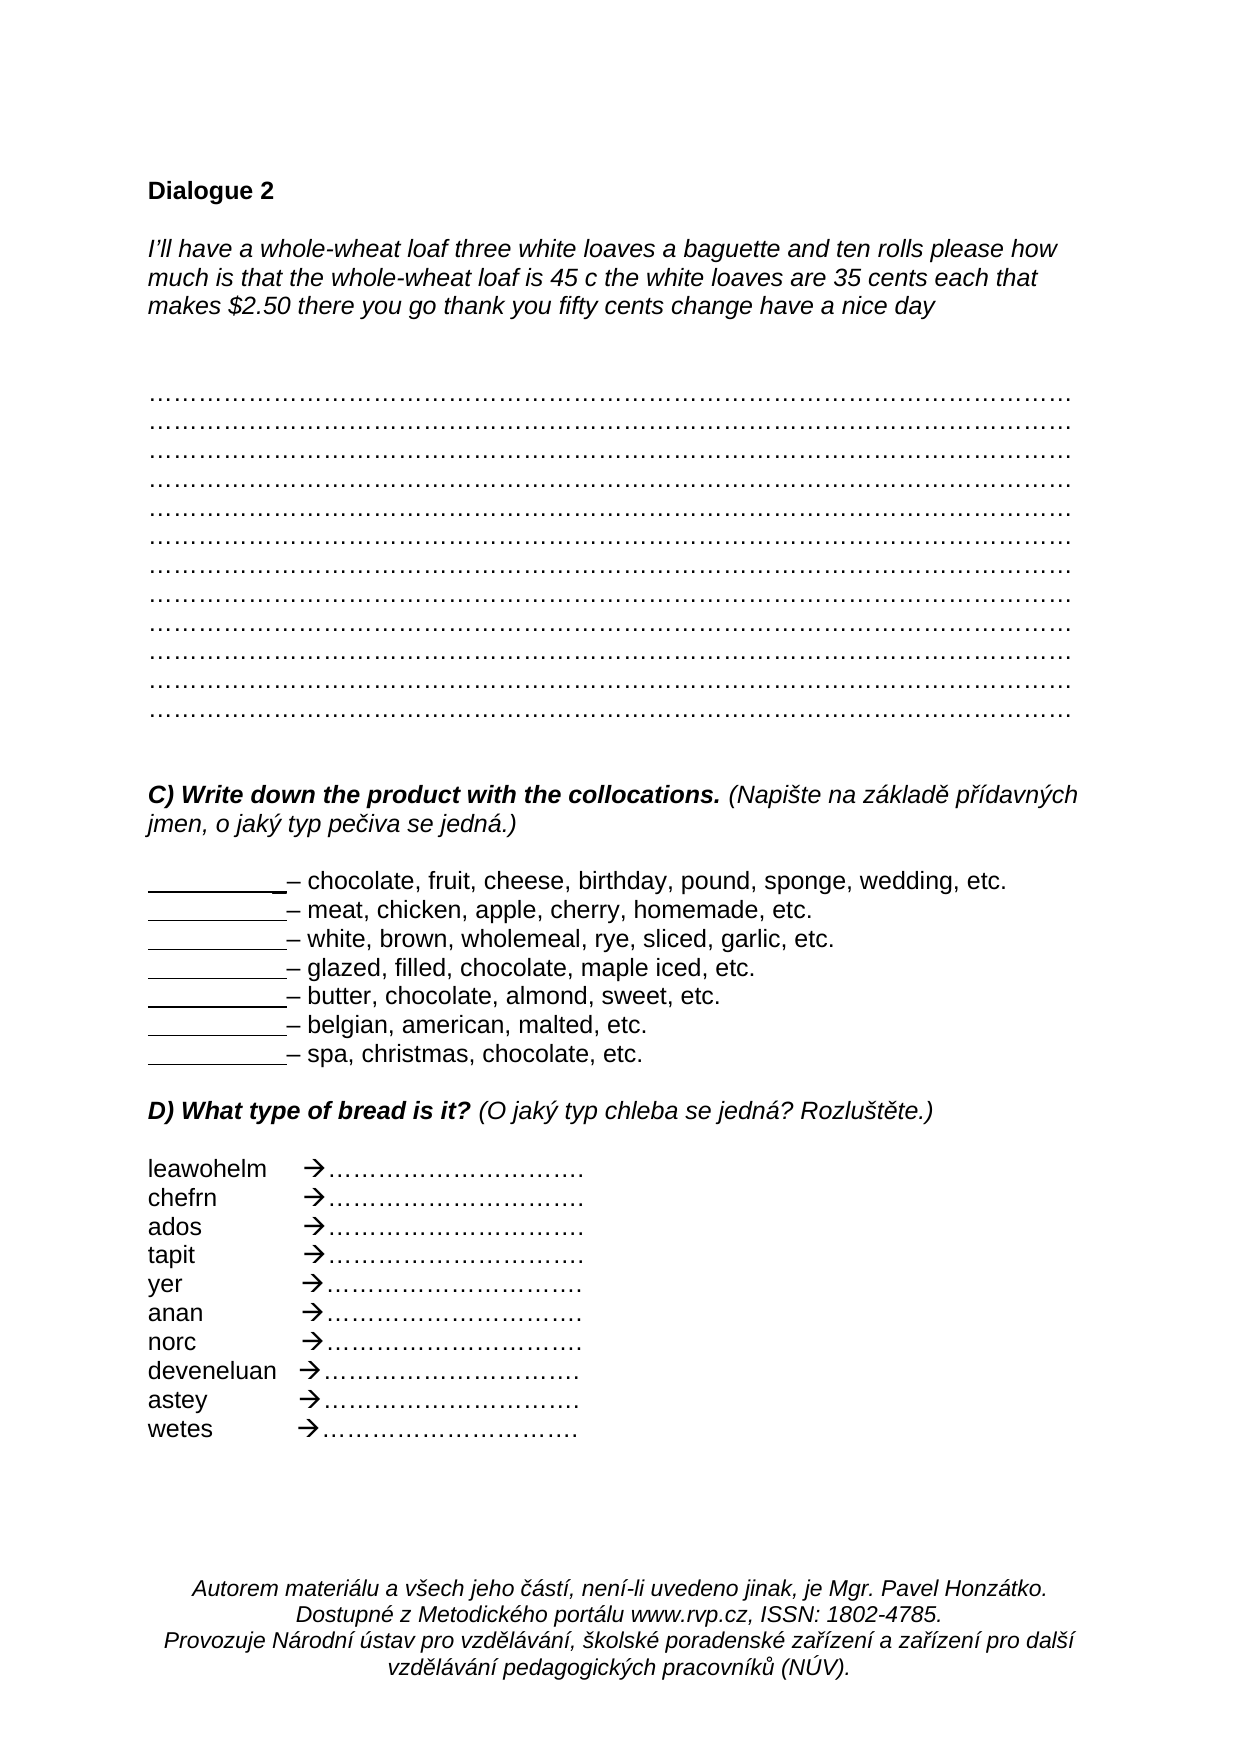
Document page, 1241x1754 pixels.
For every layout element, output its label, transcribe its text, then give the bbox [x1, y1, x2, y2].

text yer …………………………. [148, 1269, 1093, 1298]
text chefrn …………………………. [148, 1183, 1093, 1212]
text deveneluan …………………………. [148, 1356, 1093, 1385]
text – spa, christmas, chocolate, etc. [148, 1039, 1093, 1068]
text wetes …………………………. [148, 1413, 1093, 1442]
text – glazed, filled, chocolate, maple iced, etc. [148, 953, 1093, 981]
text I’ll have a whole-wheat loaf three white loaves a baguette and ten rolls please how much is that the whole-wheat loaf is 45 c the white loaves are 35 cents each that makes $2.50 there you go thank you fifty cents change have a nice day [148, 234, 1093, 320]
text tapit …………………………. [148, 1240, 1093, 1269]
text – white, brown, wholemeal, rye, sliced, garlic, etc. [148, 924, 1093, 953]
text – butter, chocolate, almond, sweet, etc. [148, 981, 1093, 1010]
text norc …………………………. [148, 1327, 1093, 1356]
text – meat, chicken, apple, cherry, homemade, etc. [148, 895, 1093, 924]
text D) What type of bread is it? (O jaký typ chleba se jedná? Rozluštěte.) [148, 1096, 1093, 1125]
text Dialogue 2 [148, 176, 1093, 205]
text ……………………………………………………………………………………………………………………………………………………………………………………………………………………………………………………………………………………………………………………………………………………………………………………………………………………………………………………………………………………………………………………………………………………………………………………………………………………………………………………………………………………………………………………………………………………………………………………………………………………………………………………………………………………………………………………………………………………………………………………………………………………………………………………………………………………………………………………………………………………………………………………………………………………………… [148, 378, 1093, 723]
text astey …………………………. [148, 1385, 1093, 1413]
text ados …………………………. [148, 1212, 1093, 1240]
text _– chocolate, fruit, cheese, birthday, pound, sponge, wedding, etc. [148, 866, 1093, 895]
text anan …………………………. [148, 1298, 1093, 1327]
text C) Write down the product with the collocations. (Napište na základě přídavných jmen, o jaký typ pečiva se jedná.) [148, 780, 1093, 838]
text leawohelm …………………………. [148, 1154, 1093, 1183]
text – belgian, american, malted, etc. [148, 1010, 1093, 1039]
